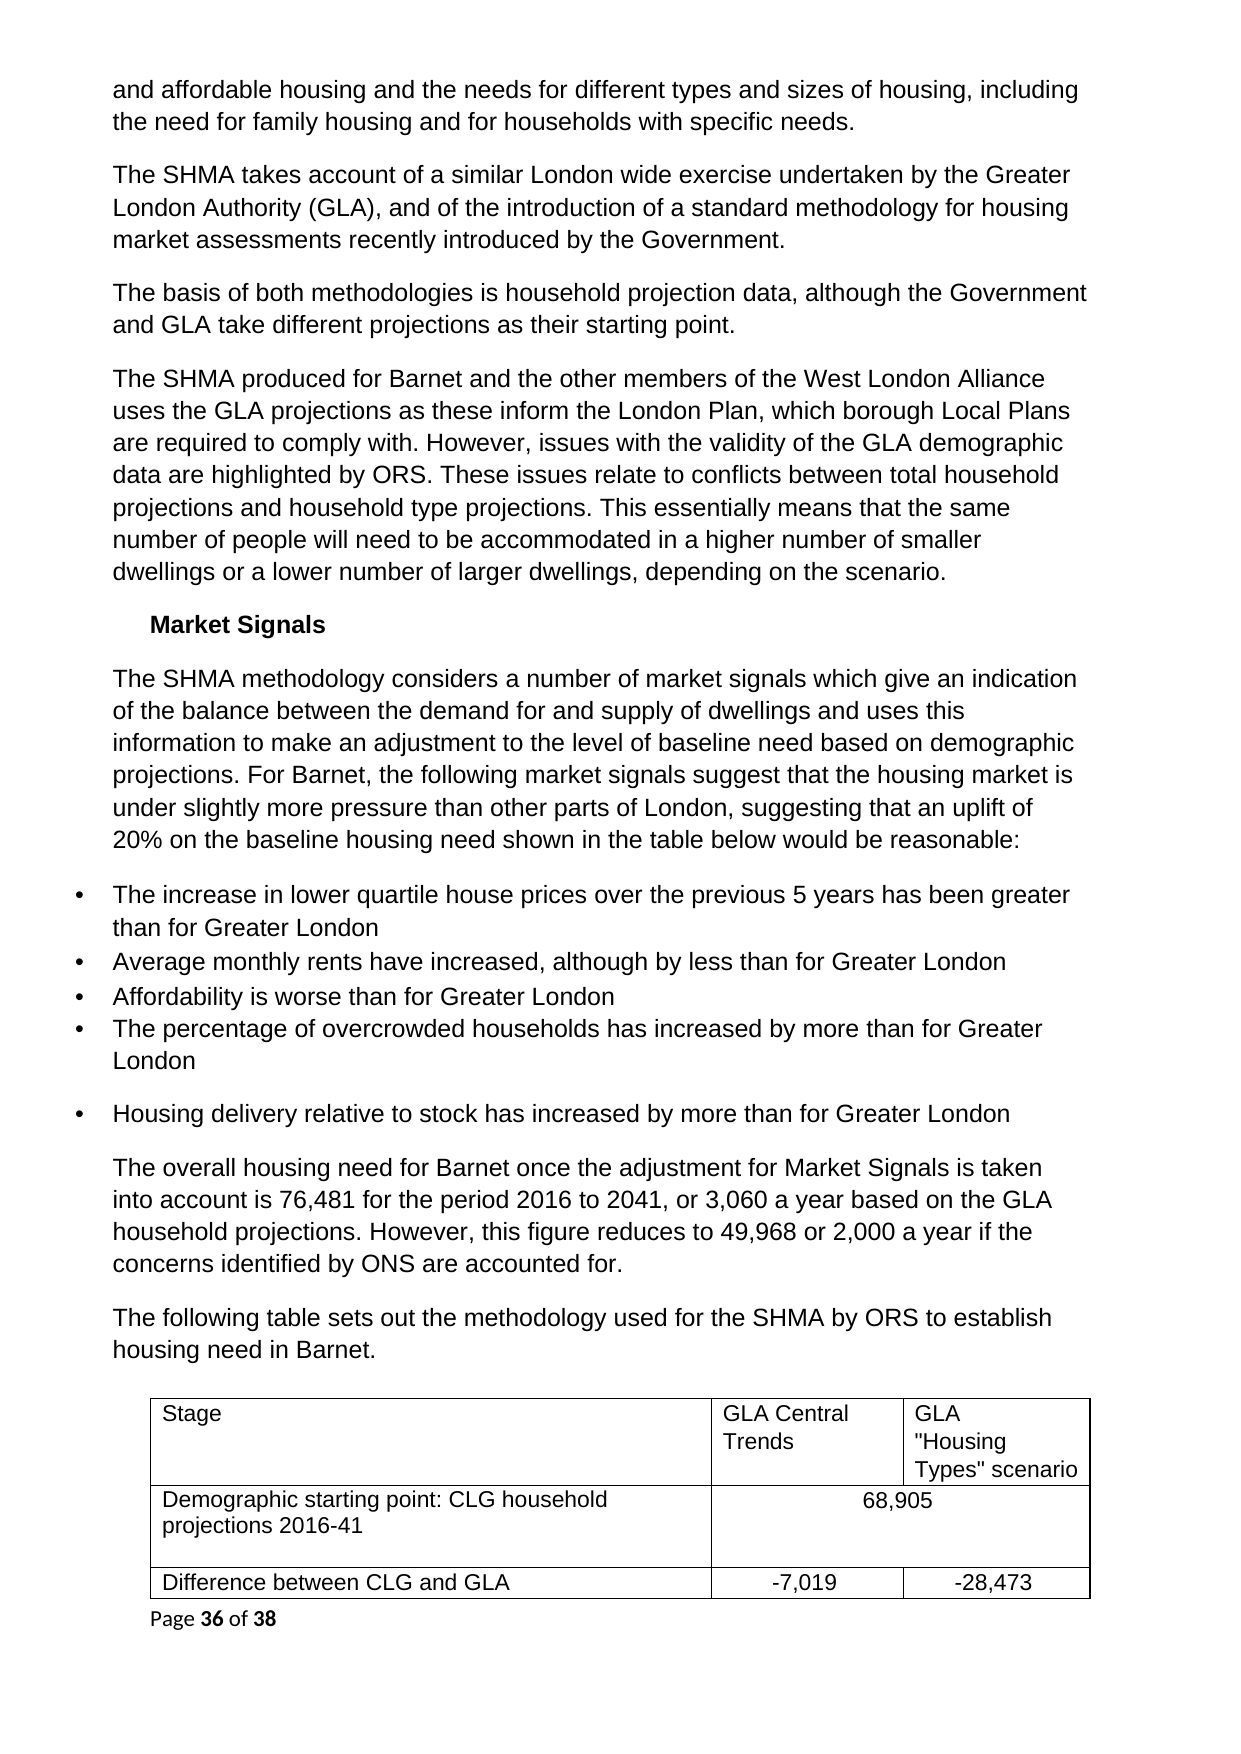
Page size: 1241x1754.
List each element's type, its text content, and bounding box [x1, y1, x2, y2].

list The increase in lower quartile house prices over the previous 5 years has been greater than for Greater London [75, 880, 1090, 941]
text The SHMA takes account of a similar London wide exercise undertaken by the Greater London Authority (GLA), and of the introduction of a standard methodology for housing market assessments recently introduced by the Government. [112, 161, 1090, 254]
list The percentage of overcrowded households has increased by more than for Greater London [75, 1014, 1090, 1075]
list Average monthly rents have increased, although by less than for Greater London [75, 947, 1090, 976]
text and affordable housing and the needs for different types and sizes of housing, including the need for family housing and for households with specific needs. [112, 75, 1090, 136]
table_cell Demographic starting point: CLG household projections 2016-41 [151, 1486, 711, 1567]
table_cell 68,905 [712, 1486, 1089, 1567]
text The following table sets out the methodology used for the SHMA by ORS to establish housing need in Barnet. [112, 1303, 1090, 1364]
subtitle Market Signals [149, 610, 1164, 639]
table_header GLA "Housing Types" scenario [904, 1399, 1089, 1484]
list Housing delivery relative to stock has increased by more than for Greater London [75, 1099, 1090, 1128]
table_cell Difference between CLG and GLA [151, 1568, 711, 1598]
text The basis of both methodologies is household projection data, although the Government and GLA take different projections as their starting point. [112, 278, 1090, 339]
list Affordability is worse than for Greater London [75, 982, 1090, 1011]
table_cell -28,473 [904, 1568, 1089, 1598]
text The SHMA methodology considers a number of market signals which give an indication of the balance between the demand for and supply of dwellings and uses this information to make an adjustment to the level of baseline need based on demographic projections. For Barnet, the following market signals suggest that the housing market is under slightly more pressure than other parts of London, suggesting that an uplift of 20% on the baseline housing need shown in the table below would be reasonable: [112, 664, 1090, 853]
table_cell -7,019 [712, 1568, 903, 1598]
text The overall housing need for Barnet once the adjustment for Market Signals is taken into account is 76,481 for the period 2016 to 2041, or 3,060 a year based on the GLA household projections. However, this figure reduces to 49,968 or 2,000 a year if the concerns identified by ONS are accounted for. [112, 1153, 1090, 1278]
table_header Stage [151, 1399, 711, 1484]
table_header GLA Central Trends [712, 1399, 903, 1484]
text The SHMA produced for Barnet and the other members of the West London Alliance uses the GLA projections as these inform the London Plan, which borough Local Plans are required to comply with. However, issues with the validity of the GLA demographic data are highlighted by ORS. These issues relate to conflicts between total household projections and household type projections. This essentially means that the same number of people will need to be accommodated in a higher number of smaller dwellings or a lower number of larger dwellings, depending on the scenario. [112, 364, 1090, 586]
